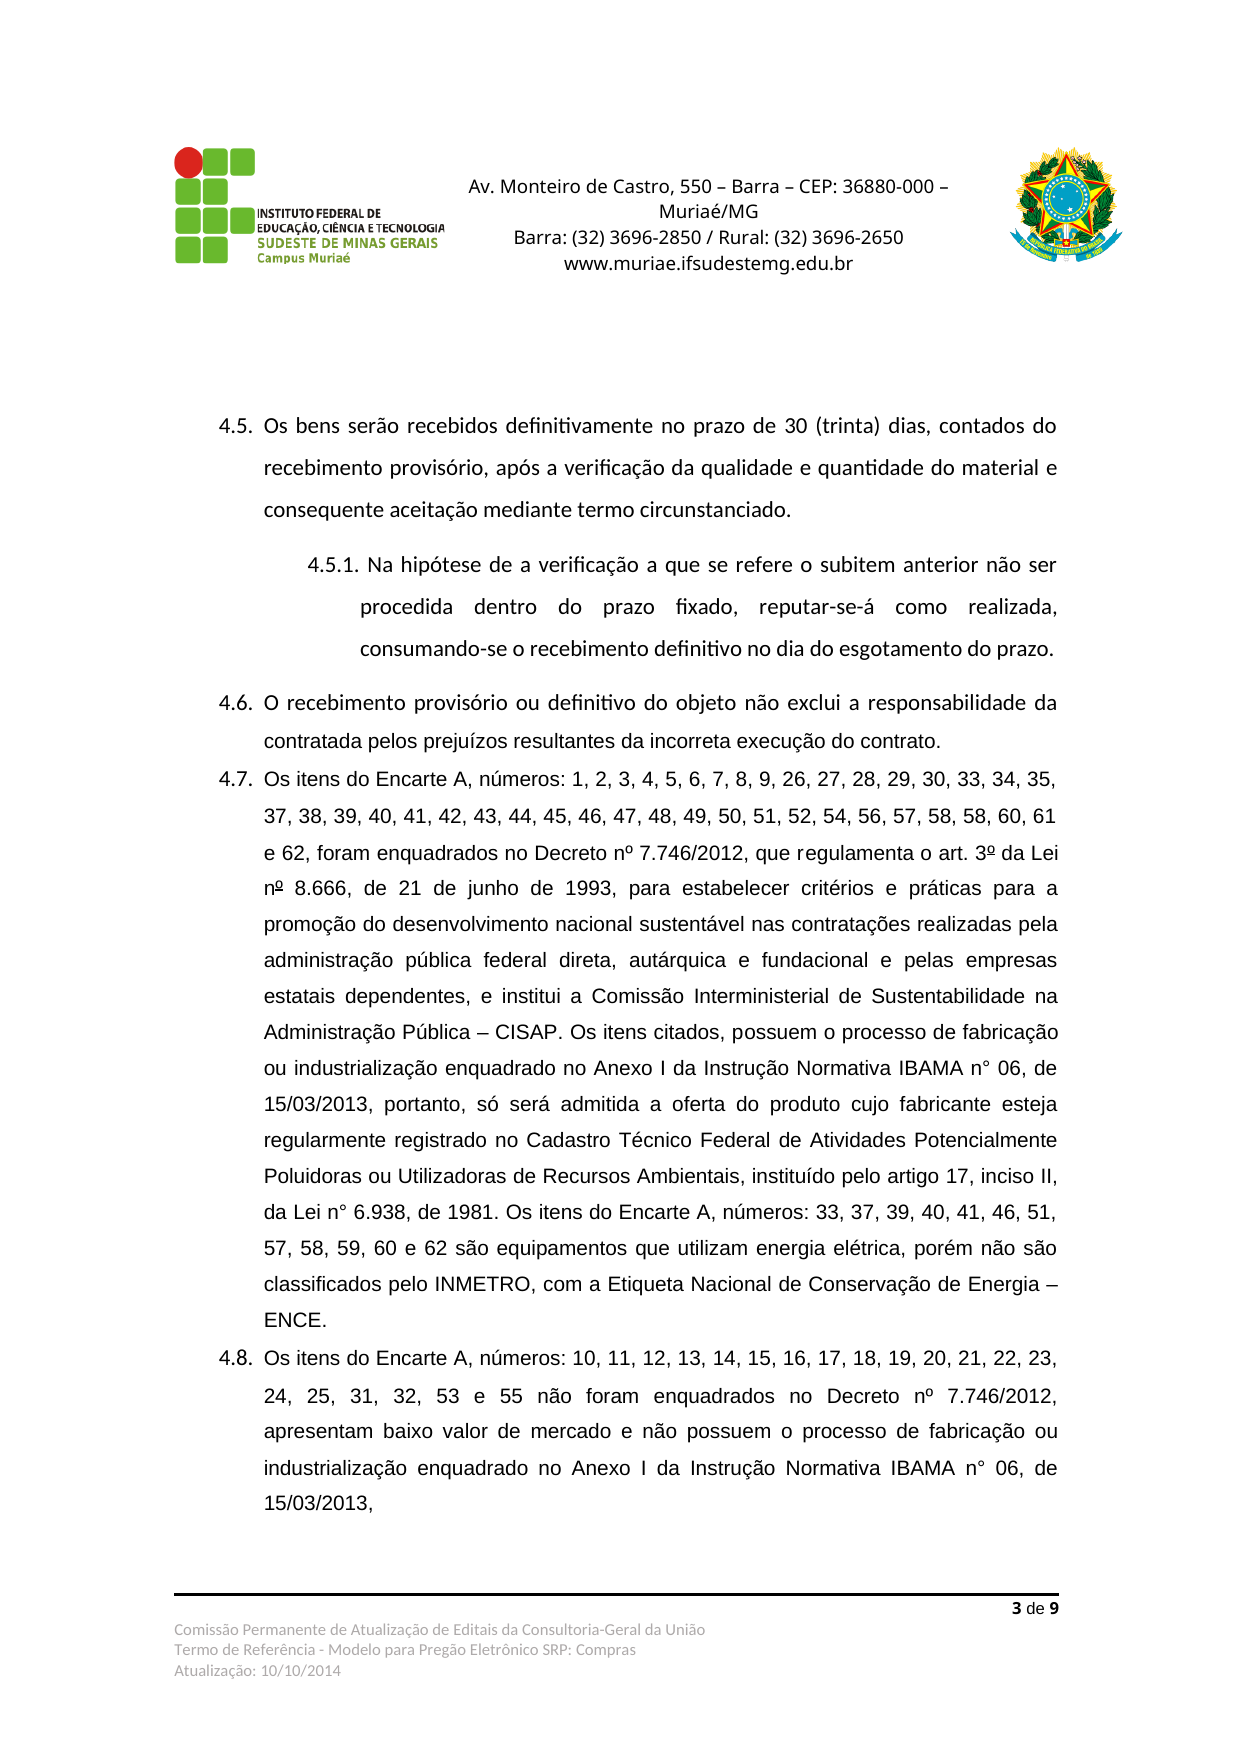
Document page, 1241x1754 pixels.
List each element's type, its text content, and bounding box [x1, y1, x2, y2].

picture [174, 147, 445, 264]
picture [1009, 147, 1123, 262]
list Os itens do Encarte A, números: 1, 2, 3, 4, 5, 6, 7, 8, 9, 26, 27, 28, 29, 30, 33, 34, 35, 37, 38, 39, 40, 41, 42, 43, 44, 45, 46, 47, 48, 49, 50, 51, 52, 54, 56, 57, 58, 58, 60, 61 e 62, foram enquadrados no Decreto nº 7.746/2012, que regulamenta o art. 3º da Lei nº 8.666, de 21 de junho de 1993, para estabelecer critérios e práticas para a promoção do desenvolvimento nacional sustentável nas contratações realizadas pela administração pública federal direta, autárquica e fundacional e pelas empresas estatais dependentes, e institui a Comissão Interministerial de Sustentabilidade na Administração Pública – CISAP. Os itens citados, possuem o processo de fabricação ou industrialização enquadrado no Anexo I da Instrução Normativa IBAMA n° 06, de 15/03/2013, portanto, só será admitida a oferta do produto cujo fabricante esteja regularmente registrado no Cadastro Técnico Federal de Atividades Potencialmente Poluidoras ou Utilizadoras de Recursos Ambientais, instituído pelo artigo 17, inciso II, da Lei n° 6.938, de 1981. Os itens do Encarte A, números: 33, 37, 39, 40, 41, 46, 51, 57, 58, 59, 60 e 62 são equipamentos que utilizam energia elétrica, porém não são classificados pelo INMETRO, com a Etiqueta Nacional de Conservação de Energia – ENCE. [218, 764, 1059, 1331]
list Os itens do Encarte A, números: 10, 11, 12, 13, 14, 15, 16, 17, 18, 19, 20, 21, 22, 23, 24, 25, 31, 32, 53 e 55 não foram enquadrados no Decreto nº 7.746/2012, apresentam baixo valor de mercado e não possuem o processo de fabricação ou industrialização enquadrado no Anexo I da Instrução Normativa IBAMA n° 06, de 15/03/2013, [218, 1343, 1059, 1515]
list O recebimento provisório ou definitivo do objeto não exclui a responsabilidade da contratada pelos prejuízos resultantes da incorreta execução do contrato. [218, 688, 1059, 752]
list Os bens serão recebidos definitivamente no prazo de 30 (trinta) dias, contados do recebimento provisório, após a verificação da qualidade e quantidade do material e consequente aceitação mediante termo circunstanciado. [218, 412, 1059, 523]
list Na hipótese de a verificação a que se refere o subitem anterior não ser procedida dentro do prazo fixado, reputar-se-á como realizada, consumando-se o recebimento definitivo no dia do esgotamento do prazo. [307, 550, 1059, 662]
